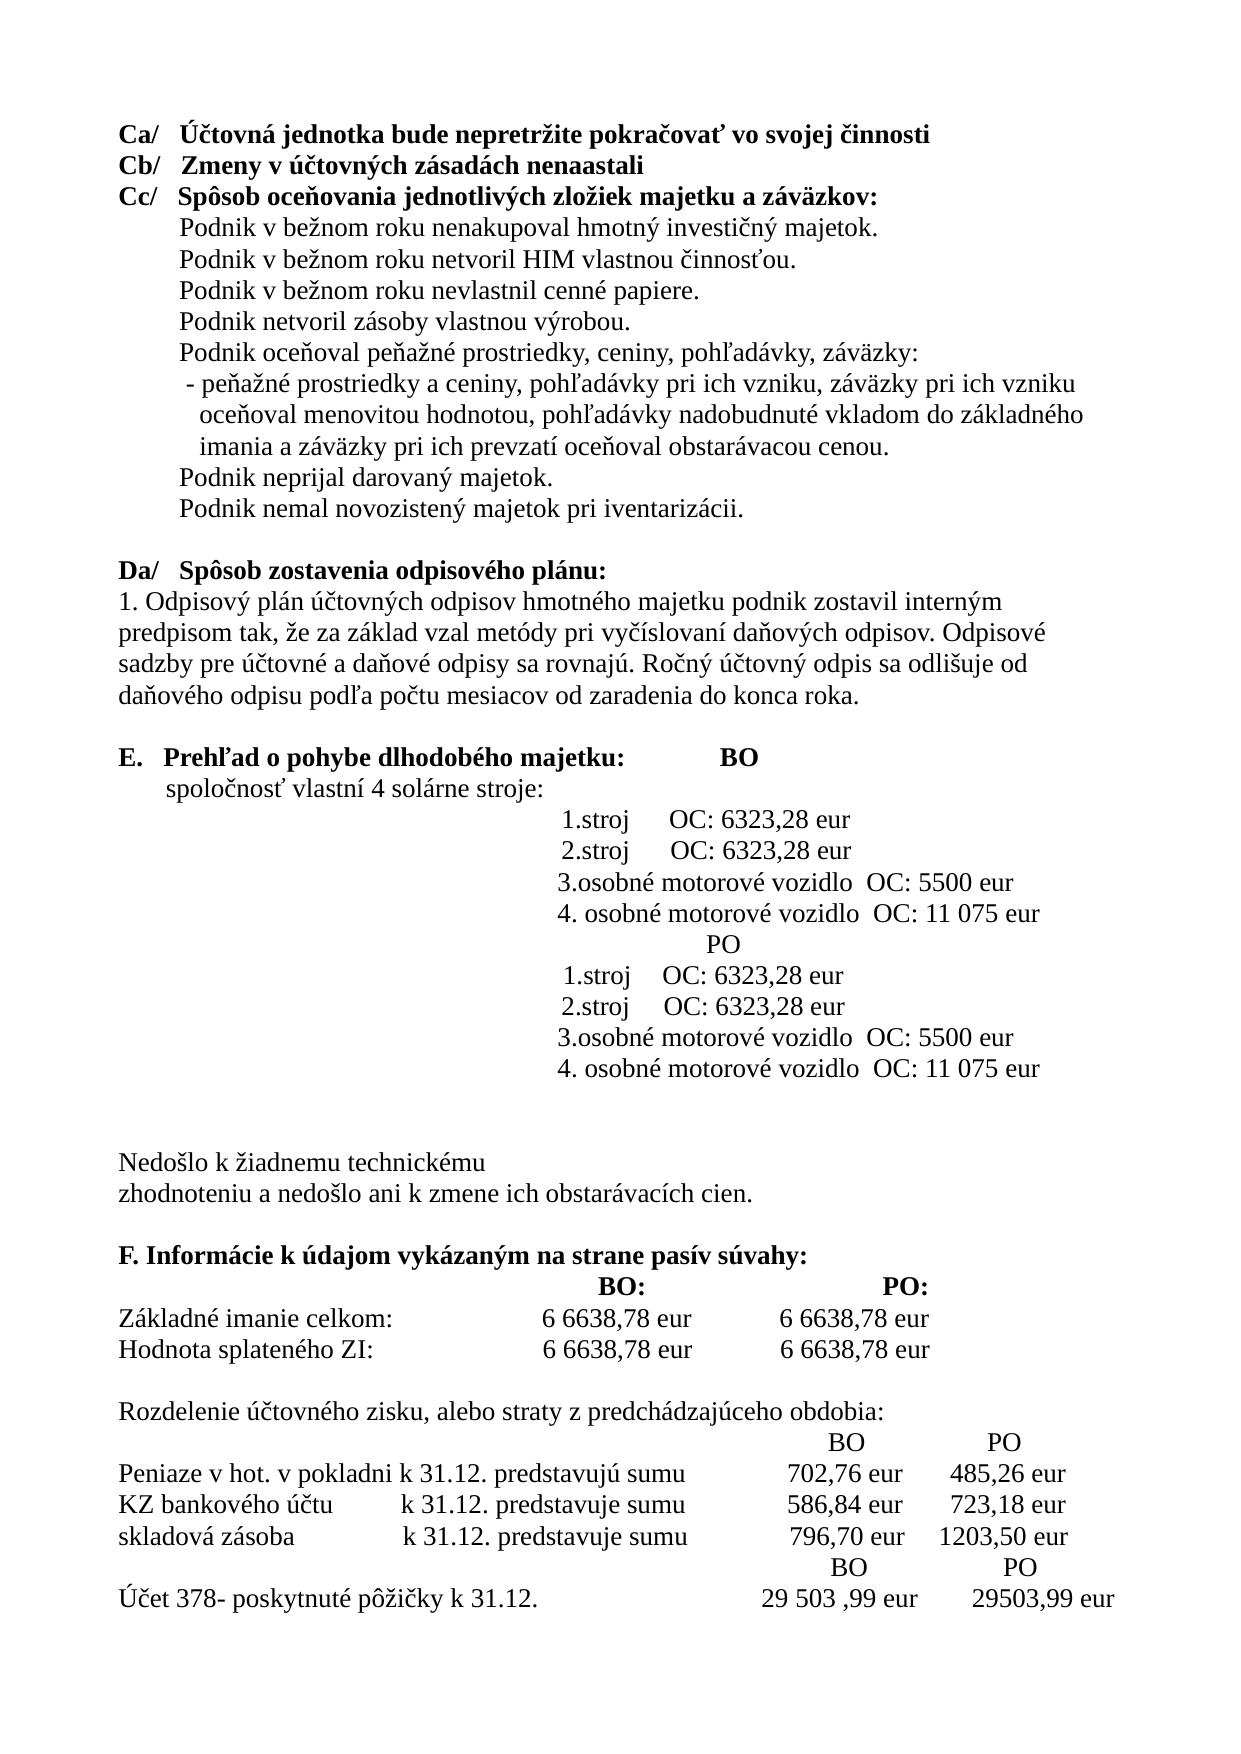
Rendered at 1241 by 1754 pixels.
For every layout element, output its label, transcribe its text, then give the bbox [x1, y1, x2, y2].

text Cb/ Zmeny v účtovných zásadách nenaastali [118, 149, 1122, 180]
text 3.osobné motorové vozidlo OC: 5500 eur [118, 866, 1122, 897]
text Podnik netvoril zásoby vlastnou výrobou. [118, 305, 1122, 336]
text BO PO [118, 1426, 1122, 1457]
text Podnik v bežnom roku nenakupoval hmotný investičný majetok. [118, 212, 1122, 243]
text 1.stroj OC: 6323,28 eur [118, 803, 1122, 834]
text skladová zásoba k 31.12. predstavuje sumu 796,70 eur 1203,50 eur [118, 1520, 1122, 1551]
text KZ bankového účtu k 31.12. predstavuje sumu 586,84 eur 723,18 eur [118, 1488, 1122, 1520]
text F. Informácie k údajom vykázaným na strane pasív súvahy: [118, 1239, 1122, 1271]
text 4. osobné motorové vozidlo OC: 11 075 eur [118, 1052, 1122, 1084]
text BO PO [118, 1551, 1122, 1582]
text zhodnoteniu a nedošlo ani k zmene ich obstarávacích cien. [118, 1177, 1122, 1208]
text Nedošlo k žiadnemu technickému [118, 1146, 1122, 1177]
text Základné imanie celkom: 6 6638,78 eur 6 6638,78 eur [118, 1302, 1122, 1333]
text Ca/ Účtovná jednotka bude nepretržite pokračovať vo svojej činnosti [118, 118, 1122, 149]
text 3.osobné motorové vozidlo OC: 5500 eur [118, 1021, 1122, 1052]
text 1.stroj OC: 6323,28 eur [118, 959, 1122, 990]
text E. Prehľad o pohybe dlhodobého majetku: BO [118, 741, 1122, 772]
text Cc/ Spôsob oceňovania jednotlivých zložiek majetku a záväzkov: [118, 180, 1122, 212]
text 4. osobné motorové vozidlo OC: 11 075 eur [118, 897, 1122, 928]
text 1. Odpisový plán účtovných odpisov hmotného majetku podnik zostavil interným [118, 585, 1122, 616]
text - peňažné prostriedky a ceniny, pohľadávky pri ich vzniku, záväzky pri ich vzniku [118, 367, 1122, 398]
text Podnik nemal novozistený majetok pri iventarizácii. [118, 492, 1122, 523]
text BO: PO: [118, 1271, 1122, 1302]
text oceňoval menovitou hodnotou, pohľadávky nadobudnuté vkladom do základného [118, 398, 1122, 429]
text Peniaze v hot. v pokladni k 31.12. predstavujú sumu 702,76 eur 485,26 eur [118, 1457, 1122, 1488]
text Podnik v bežnom roku nevlastnil cenné papiere. [118, 274, 1122, 305]
text Podnik oceňoval peňažné prostriedky, ceniny, pohľadávky, záväzky: [118, 336, 1122, 367]
text Podnik neprijal darovaný majetok. [118, 461, 1122, 492]
text 2.stroj OC: 6323,28 eur [118, 990, 1122, 1021]
text PO [118, 928, 1122, 959]
text Podnik v bežnom roku netvoril HIM vlastnou činnosťou. [118, 243, 1122, 274]
text imania a záväzky pri ich prevzatí oceňoval obstarávacou cenou. [118, 429, 1122, 461]
text 2.stroj OC: 6323,28 eur [118, 834, 1122, 866]
text Rozdelenie účtovného zisku, alebo straty z predchádzajúceho obdobia: [118, 1395, 1122, 1426]
text Hodnota splateného ZI: 6 6638,78 eur 6 6638,78 eur [118, 1333, 1122, 1364]
text Da/ Spôsob zostavenia odpisového plánu: [118, 554, 1122, 585]
text spoločnosť vlastní 4 solárne stroje: [118, 772, 1122, 803]
text Účet 378- poskytnuté pôžičky k 31.12. 29 503 ,99 eur 29503,99 eur [118, 1582, 1122, 1613]
text predpisom tak, že za základ vzal metódy pri vyčíslovaní daňových odpisov. Odpisové sadzby pre účtovné a daňové odpisy sa rovnajú. Ročný účtovný odpis sa odlišuje od daňového odpisu podľa počtu mesiacov od zaradenia do konca roka. [118, 616, 1122, 710]
